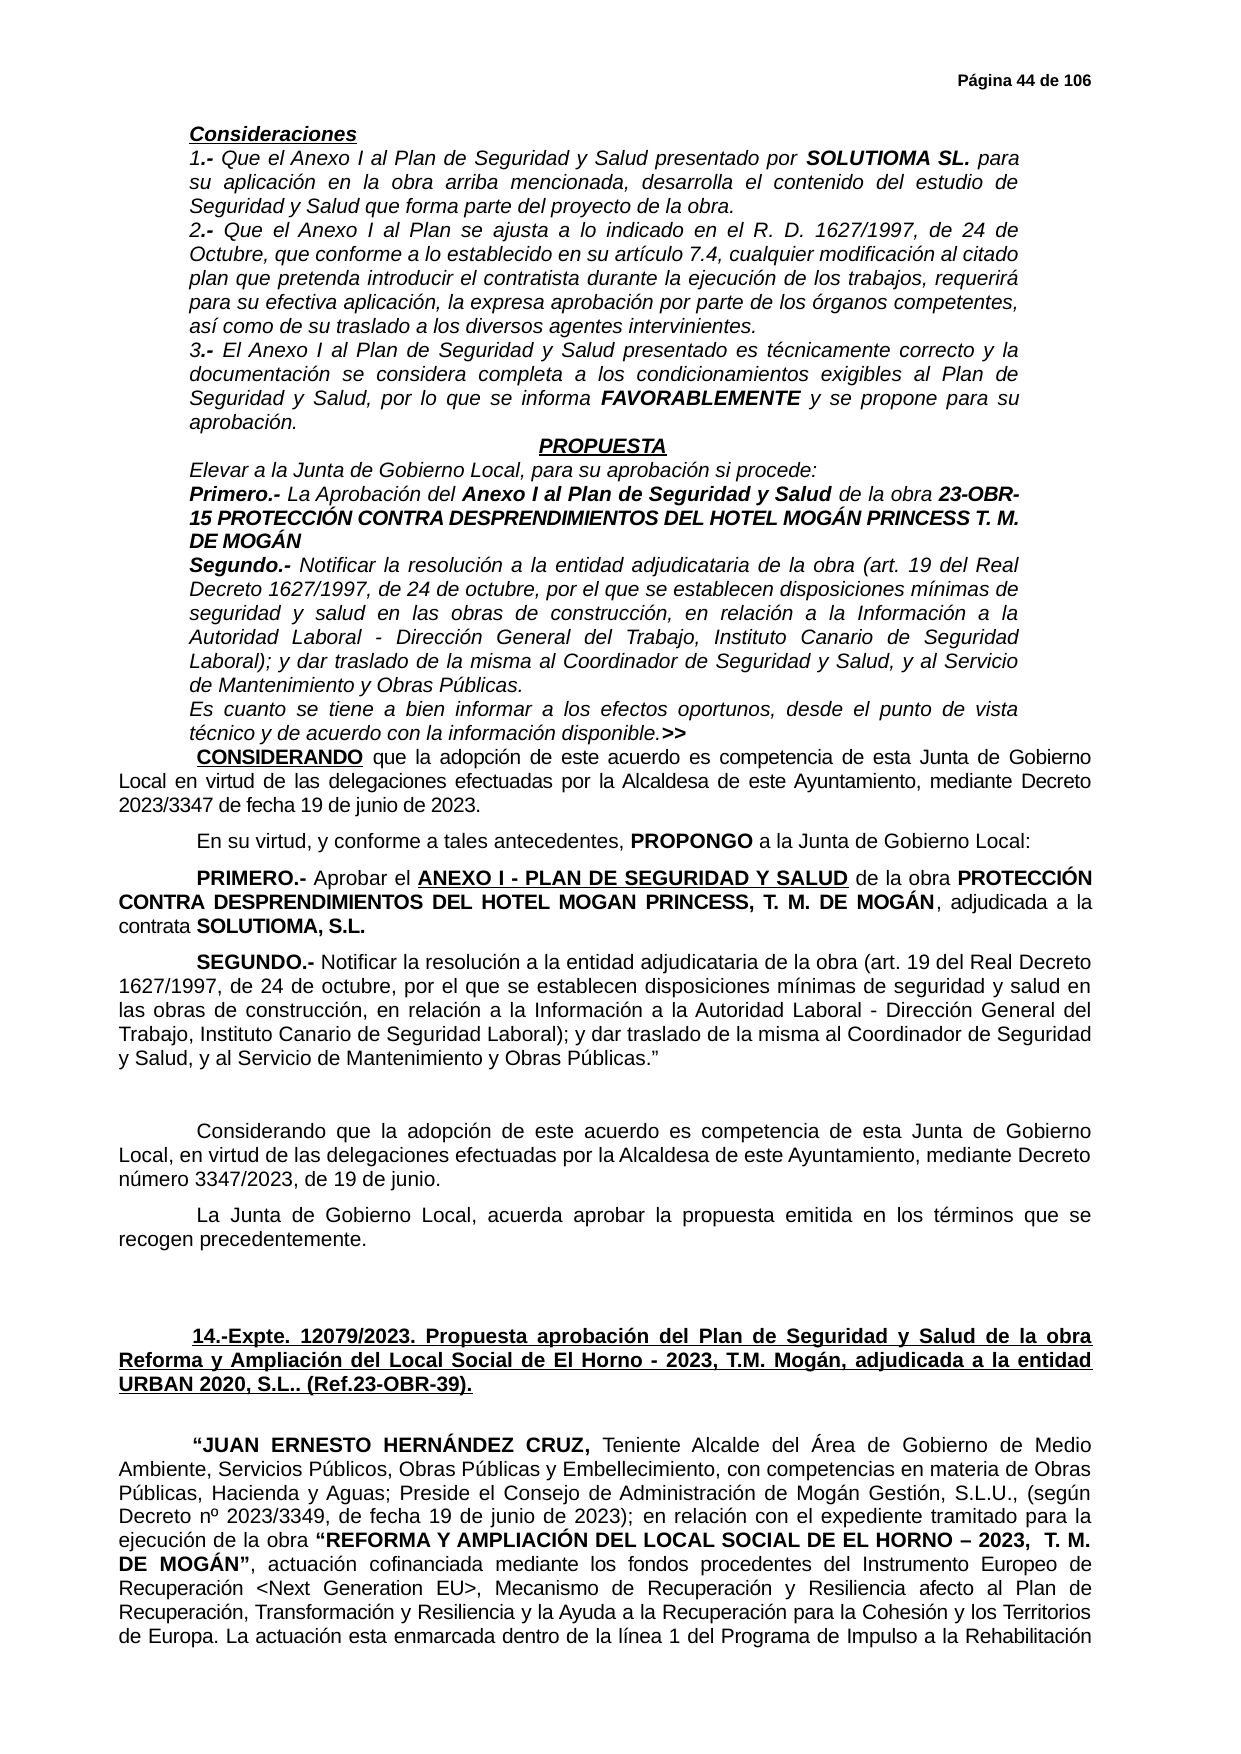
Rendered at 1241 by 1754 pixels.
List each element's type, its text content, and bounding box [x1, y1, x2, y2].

text URBAN 2020, S.L.. (Ref.23-OBR-39). [118, 1370, 1092, 1396]
text En su virtud, y conforme a tales antecedentes, PROPONGO a la Junta de Gobierno Local: [118, 829, 1092, 853]
text 1.- Que el Anexo I al Plan de Seguridad y Salud presentado por SOLUTIOMA SL. para su aplicación en la obra arriba mencionada, desarrolla el contenido del estudio de Seguridad y Salud que forma parte del proyecto de la obra. [189, 146, 1022, 218]
text Primero.- La Aprobación del Anexo I al Plan de Seguridad y Salud de la obra 23-OBR-15 PROTECCIÓN CONTRA DESPRENDIMIENTOS DEL HOTEL MOGÁN PRINCESS T. M. DE MOGÁN [189, 481, 1022, 553]
text PROPUESTA [189, 433, 1022, 457]
text Es cuanto se tiene a bien informar a los efectos oportunos, desde el punto de vista técnico y de acuerdo con la información disponible.>> [189, 697, 1022, 745]
text Considerando que la adopción de este acuerdo es competencia de esta Junta de Gobierno Local, en virtud de las delegaciones efectuadas por la Alcaldesa de este Ayuntamiento, mediante Decreto número 3347/2023, de 19 de junio. [118, 1119, 1092, 1191]
text CONSIDERANDO que la adopción de este acuerdo es competencia de esta Junta de Gobierno Local en virtud de las delegaciones efectuadas por la Alcaldesa de este Ayuntamiento, mediante Decreto 2023/3347 de fecha 19 de junio de 2023. [118, 745, 1092, 817]
text SEGUNDO.- Notificar la resolución a la entidad adjudicataria de la obra (art. 19 del Real Decreto 1627/1997, de 24 de octubre, por el que se establecen disposiciones mínimas de seguridad y salud en las obras de construcción, en relación a la Información a la Autoridad Laboral - Dirección General del Trabajo, Instituto Canario de Seguridad Laboral); y dar traslado de la misma al Coordinador de Seguridad y Salud, y al Servicio de Mantenimiento y Obras Públicas.” [118, 950, 1092, 1070]
text 14.-Expte. 12079/2023. Propuesta aprobación del Plan de Seguridad y Salud de la obra Reforma y Ampliación del Local Social de El Horno - 2023, T.M. Mogán, adjudicada a la entidad [118, 1300, 1092, 1369]
text Elevar a la Junta de Gobierno Local, para su aprobación si procede: [189, 457, 1022, 481]
text PRIMERO.- Aprobar el ANEXO I - PLAN DE SEGURIDAD Y SALUD de la obra PROTECCIÓN CONTRA DESPRENDIMIENTOS DEL HOTEL MOGAN PRINCESS, T. M. DE MOGÁN, adjudicada a la contrata SOLUTIOMA, S.L. [118, 866, 1092, 938]
text La Junta de Gobierno Local, acuerda aprobar la propuesta emitida en los términos que se recogen precedentemente. [118, 1203, 1092, 1251]
text Segundo.- Notificar la resolución a la entidad adjudicataria de la obra (art. 19 del Real Decreto 1627/1997, de 24 de octubre, por el que se establecen disposiciones mínimas de seguridad y salud en las obras de construcción, en relación a la Información a la Autoridad Laboral - Dirección General del Trabajo, Instituto Canario de Seguridad Laboral); y dar traslado de la misma al Coordinador de Seguridad y Salud, y al Servicio de Mantenimiento y Obras Públicas. [189, 553, 1022, 697]
text 3.- El Anexo I al Plan de Seguridad y Salud presentado es técnicamente correcto y la documentación se considera completa a los condicionamientos exigibles al Plan de Seguridad y Salud, por lo que se informa FAVORABLEMENTE y se propone para su aprobación. [189, 338, 1022, 433]
text Consideraciones [189, 122, 1022, 146]
text 2.- Que el Anexo I al Plan se ajusta a lo indicado en el R. D. 1627/1997, de 24 de Octubre, que conforme a lo establecido en su artículo 7.4, cualquier modificación al citado plan que pretenda introducir el contratista durante la ejecución de los trabajos, requerirá para su efectiva aplicación, la expresa aprobación por parte de los órganos competentes, así como de su traslado a los diversos agentes intervinientes. [189, 218, 1022, 338]
text “JUAN ERNESTO HERNÁNDEZ CRUZ, Teniente Alcalde del Área de Gobierno de Medio Ambiente, Servicios Públicos, Obras Públicas y Embellecimiento, con competencias en materia de Obras Públicas, Hacienda y Aguas; Preside el Consejo de Administración de Mogán Gestión, S.L.U., (según Decreto nº 2023/3349, de fecha 19 de junio de 2023); en relación con el expediente tramitado para la ejecución de la obra “REFORMA Y AMPLIACIÓN DEL LOCAL SOCIAL DE EL HORNO – 2023, T. M. DE MOGÁN”, actuación cofinanciada mediante los fondos procedentes del Instrumento Europeo de Recuperación <Next Generation EU>, Mecanismo de Recuperación y Resiliencia afecto al Plan de Recuperación, Transformación y Resiliencia y la Ayuda a la Recuperación para la Cohesión y los Territorios de Europa. La actuación esta enmarcada dentro de la línea 1 del Programa de Impulso a la Rehabilitación [118, 1432, 1092, 1648]
